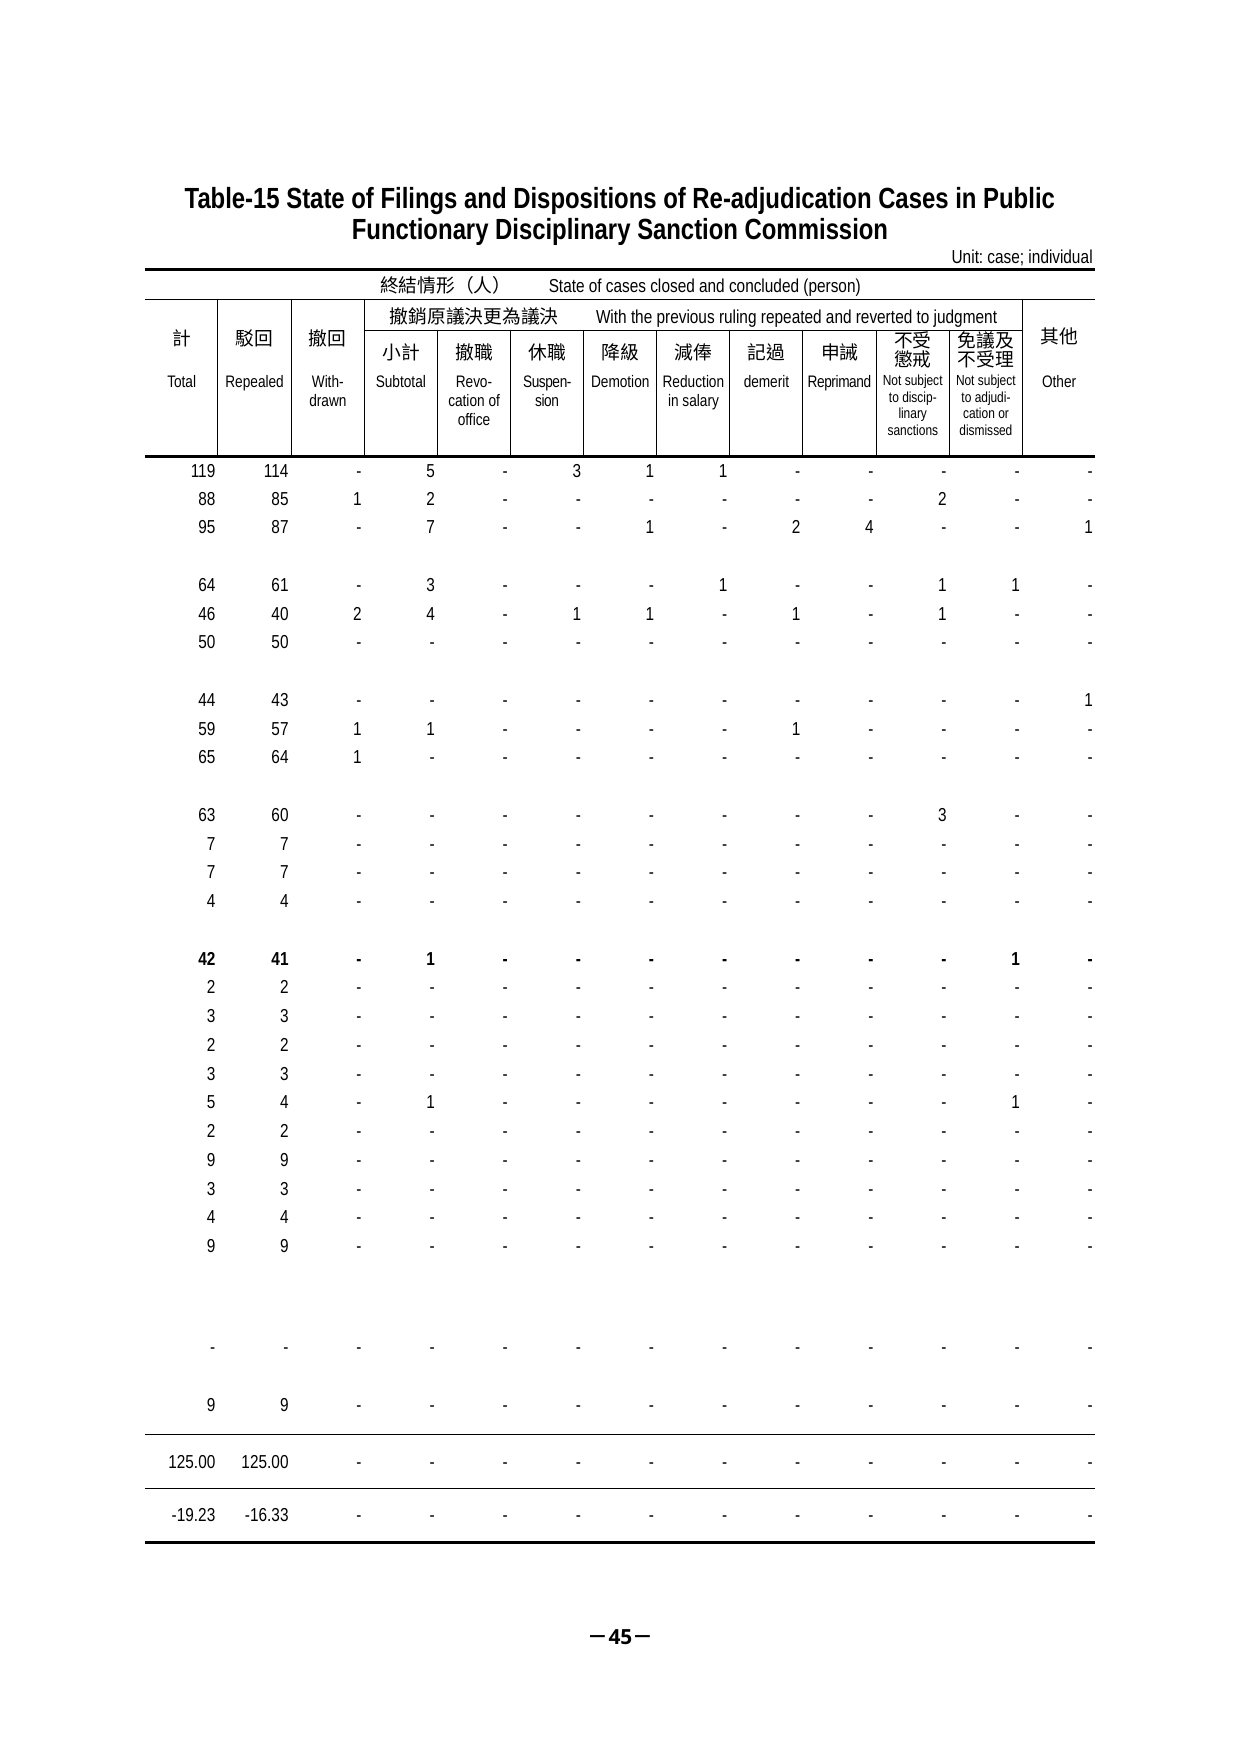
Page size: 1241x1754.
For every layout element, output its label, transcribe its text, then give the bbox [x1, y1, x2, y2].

table_cell 9 [218, 1376, 291, 1434]
table_cell - [803, 484, 876, 513]
table_cell - [876, 944, 949, 973]
table_header 終結情形（人） State of cases closed and concluded (person) [145, 271, 1095, 299]
table_cell - [657, 1116, 730, 1145]
table_cell - [510, 1489, 583, 1541]
table_cell - [291, 1145, 364, 1174]
table_cell [584, 1289, 657, 1318]
table_cell 9 [145, 1231, 218, 1260]
table_cell 1 [730, 599, 803, 628]
table_cell - [291, 1489, 364, 1541]
table_cell - [803, 570, 876, 599]
table_cell - [510, 1116, 583, 1145]
table_cell [584, 915, 657, 944]
table_cell 3 [145, 1059, 218, 1088]
table_cell - [510, 1231, 583, 1260]
table_cell - [584, 858, 657, 886]
table_cell 5 [145, 1088, 218, 1116]
table_cell [949, 915, 1022, 944]
table_cell - [437, 513, 510, 541]
table_cell 114 [218, 458, 291, 484]
table_cell - [949, 1489, 1022, 1541]
table_cell 其他 [1023, 300, 1095, 372]
table_cell 44 [145, 685, 218, 714]
table_cell 7 [218, 858, 291, 886]
table_cell - [510, 743, 583, 771]
table_cell - [364, 685, 437, 714]
table_cell - [364, 1435, 437, 1487]
table_cell 1 [291, 743, 364, 771]
table_cell - [291, 1231, 364, 1260]
table_cell - [949, 829, 1022, 858]
table_cell - [291, 685, 364, 714]
table_cell [949, 771, 1022, 800]
table_cell 不受 懲戒 [877, 331, 949, 372]
table_cell 1 [1022, 685, 1095, 714]
table_cell 3 [145, 1001, 218, 1030]
table_cell - [437, 1489, 510, 1541]
table_cell - [949, 1376, 1022, 1434]
table_cell 1 [949, 570, 1022, 599]
table_cell - [1022, 973, 1095, 1001]
table_cell 88 [145, 484, 218, 513]
table_cell [803, 771, 876, 800]
table_cell - [730, 1435, 803, 1487]
table_cell - [876, 1088, 949, 1116]
table_cell 3 [364, 570, 437, 599]
table_cell - [803, 800, 876, 829]
table_cell - [291, 800, 364, 829]
table_cell [730, 656, 803, 685]
table_cell - [364, 1174, 437, 1203]
table_cell - [803, 1001, 876, 1030]
table_cell Subtotal [365, 372, 437, 455]
table_cell 1 [364, 944, 437, 973]
table_cell - [657, 1030, 730, 1059]
table_cell [584, 771, 657, 800]
table_cell 42 [145, 944, 218, 973]
table_cell - [437, 743, 510, 771]
table_cell - [510, 1174, 583, 1203]
table_cell - [949, 858, 1022, 886]
table_cell - [364, 1203, 437, 1231]
table_cell - [584, 944, 657, 973]
table_cell 50 [218, 628, 291, 656]
table_cell [437, 771, 510, 800]
table_cell - [657, 1318, 730, 1376]
table_cell - [584, 1174, 657, 1203]
table_cell [876, 656, 949, 685]
table_cell -19.23 [145, 1489, 218, 1541]
table_cell - [730, 1145, 803, 1174]
table_cell - [584, 886, 657, 915]
table_cell - [584, 714, 657, 743]
table_cell - [730, 886, 803, 915]
table_cell [437, 1289, 510, 1318]
table_cell - [803, 1174, 876, 1203]
table_cell - [364, 800, 437, 829]
table_cell With- drawn [292, 372, 364, 455]
table_cell - [803, 1318, 876, 1376]
table_cell [218, 771, 291, 800]
table_cell [510, 541, 583, 570]
table_cell [1022, 915, 1095, 944]
table_cell - [584, 1059, 657, 1088]
table_cell 撤銷原議決更為議決 With the previous ruling repeated and reverted to judgment [365, 300, 1022, 330]
table_cell - [876, 1145, 949, 1174]
table_cell - [437, 599, 510, 628]
table_cell - [876, 1435, 949, 1487]
table_cell - [437, 1174, 510, 1203]
table_cell 40 [218, 599, 291, 628]
table_cell 2 [876, 484, 949, 513]
table_cell - [876, 743, 949, 771]
table_cell 1 [584, 513, 657, 541]
table_cell [949, 1260, 1022, 1289]
table_cell [876, 1289, 949, 1318]
table_cell Other [1023, 372, 1095, 455]
table_cell - [730, 858, 803, 886]
table_cell - [730, 1116, 803, 1145]
table_cell - [876, 829, 949, 858]
table_cell 61 [218, 570, 291, 599]
table_cell 撤職 [438, 331, 510, 372]
table_cell - [364, 1145, 437, 1174]
table_cell - [730, 944, 803, 973]
table_cell [949, 1289, 1022, 1318]
table_cell - [657, 1001, 730, 1030]
table_cell [657, 915, 730, 944]
table_cell [730, 1260, 803, 1289]
table_cell - [584, 1318, 657, 1376]
table_cell - [510, 1203, 583, 1231]
table_cell - [657, 1059, 730, 1088]
table_cell - [1022, 1376, 1095, 1434]
table_cell - [510, 1088, 583, 1116]
table_cell Demotion [584, 372, 656, 455]
table_cell [803, 1260, 876, 1289]
table_cell - [510, 886, 583, 915]
table_cell - [730, 1001, 803, 1030]
table_cell 駁回 [218, 300, 291, 372]
table_cell - [364, 1489, 437, 1541]
table_cell [657, 1289, 730, 1318]
table_cell - [876, 1231, 949, 1260]
table_cell - [949, 1318, 1022, 1376]
table_cell 小計 [365, 331, 437, 372]
table_cell [437, 656, 510, 685]
table_cell - [730, 1203, 803, 1231]
table_cell 3 [876, 800, 949, 829]
table_cell - [803, 944, 876, 973]
table_cell [657, 1260, 730, 1289]
table_cell [510, 771, 583, 800]
table_cell - [437, 1203, 510, 1231]
table_cell [510, 656, 583, 685]
table_cell - [730, 1376, 803, 1434]
table_cell - [145, 1318, 218, 1376]
table_cell [437, 541, 510, 570]
table_cell - [218, 1318, 291, 1376]
table_cell [510, 1260, 583, 1289]
table_cell - [657, 714, 730, 743]
table_cell - [437, 1030, 510, 1059]
table_cell - [949, 1231, 1022, 1260]
table_cell - [437, 1231, 510, 1260]
table_cell 4 [218, 1088, 291, 1116]
table_cell - [437, 800, 510, 829]
table_cell - [949, 1059, 1022, 1088]
table_cell - [437, 829, 510, 858]
table_cell - [657, 743, 730, 771]
table_cell - [657, 484, 730, 513]
table_cell - [657, 1088, 730, 1116]
table_cell - [291, 858, 364, 886]
table_cell - [803, 858, 876, 886]
table_cell [218, 656, 291, 685]
table_cell - [437, 685, 510, 714]
table_cell 2 [218, 1030, 291, 1059]
table_cell - [949, 1203, 1022, 1231]
table_cell [364, 1289, 437, 1318]
table_cell - [730, 1174, 803, 1203]
table_cell - [291, 458, 364, 484]
table_cell - [437, 886, 510, 915]
table_cell 降級 [584, 331, 656, 372]
table_cell - [584, 1231, 657, 1260]
table_cell 1 [949, 944, 1022, 973]
table_cell - [584, 628, 657, 656]
table_cell - [730, 1030, 803, 1059]
table_cell 64 [145, 570, 218, 599]
table_cell - [730, 1231, 803, 1260]
table_cell - [876, 1174, 949, 1203]
table_cell - [291, 829, 364, 858]
table_cell - [949, 513, 1022, 541]
table_cell 9 [145, 1145, 218, 1174]
table_cell Reduction in salary [657, 372, 729, 455]
table_cell [803, 915, 876, 944]
table_cell Suspen- sion [511, 372, 583, 455]
table_cell 85 [218, 484, 291, 513]
table_cell [364, 541, 437, 570]
table_cell - [291, 1030, 364, 1059]
table_cell 3 [218, 1001, 291, 1030]
table_cell - [657, 628, 730, 656]
table_cell 3 [218, 1059, 291, 1088]
table_cell - [1022, 1435, 1095, 1487]
table_cell [876, 771, 949, 800]
table_cell - [657, 829, 730, 858]
table_cell 2 [364, 484, 437, 513]
table_cell 申誡 [803, 331, 876, 372]
table_cell - [437, 570, 510, 599]
table_cell - [437, 1001, 510, 1030]
table_cell - [364, 1231, 437, 1260]
table_cell - [803, 743, 876, 771]
table_cell [657, 541, 730, 570]
table_cell Not subject to discip- linary sanctions [877, 372, 949, 455]
table_cell 95 [145, 513, 218, 541]
table_cell - [364, 1318, 437, 1376]
table_cell - [584, 1030, 657, 1059]
table_cell - [657, 1203, 730, 1231]
table_cell - [291, 570, 364, 599]
table_cell - [364, 1116, 437, 1145]
table_cell [145, 656, 218, 685]
table_cell 1 [364, 1088, 437, 1116]
table_cell 1 [510, 599, 583, 628]
table_cell - [657, 1489, 730, 1541]
table_cell - [730, 628, 803, 656]
table_cell 1 [876, 599, 949, 628]
table_cell 9 [145, 1376, 218, 1434]
table_cell - [657, 944, 730, 973]
table_cell [145, 771, 218, 800]
text Table-15 State of Filings and Dispositions of Re-adjudication Cases in Public Functionary Disciplinary Sanction Commission [148, 183, 1092, 246]
table_cell - [437, 1318, 510, 1376]
table_cell 撤回 [292, 300, 364, 372]
table_cell - [803, 1376, 876, 1434]
table_cell - [1022, 628, 1095, 656]
table_cell - [803, 1203, 876, 1231]
table_cell [803, 1289, 876, 1318]
table_cell 59 [145, 714, 218, 743]
table_cell - [437, 1088, 510, 1116]
table_cell Repealed [218, 372, 291, 455]
table_cell 1 [584, 599, 657, 628]
table_cell 4 [218, 1203, 291, 1231]
table_cell - [364, 1030, 437, 1059]
table_cell - [657, 973, 730, 1001]
table_cell - [876, 458, 949, 484]
table_cell 125.00 [145, 1435, 218, 1487]
table_cell 1 [657, 458, 730, 484]
table_cell - [949, 714, 1022, 743]
table_cell [1022, 541, 1095, 570]
table_cell 2 [218, 973, 291, 1001]
table_cell - [584, 484, 657, 513]
table_cell - [584, 1145, 657, 1174]
table_cell - [949, 458, 1022, 484]
table_cell - [730, 1088, 803, 1116]
table_cell - [364, 973, 437, 1001]
table_cell - [803, 886, 876, 915]
table_cell - [437, 1376, 510, 1434]
table_cell 1 [730, 714, 803, 743]
table_cell - [510, 829, 583, 858]
table_cell 2 [145, 1116, 218, 1145]
table_cell - [949, 886, 1022, 915]
table_cell 計 [145, 300, 217, 372]
table_cell - [876, 1203, 949, 1231]
table_cell 3 [510, 458, 583, 484]
table_cell - [364, 1059, 437, 1088]
table_cell Revo- cation of office [438, 372, 510, 455]
table_cell - [803, 685, 876, 714]
table_cell - [510, 570, 583, 599]
table_cell [437, 915, 510, 944]
table_cell 1 [584, 458, 657, 484]
table_cell 3 [218, 1174, 291, 1203]
table_cell - [584, 1376, 657, 1434]
table_cell - [949, 628, 1022, 656]
table_cell 9 [218, 1145, 291, 1174]
table_cell 記過 [730, 331, 802, 372]
table_cell - [730, 685, 803, 714]
table_cell [291, 541, 364, 570]
table_cell - [510, 858, 583, 886]
table_cell [1022, 1260, 1095, 1289]
table_cell Total [145, 372, 217, 455]
table_cell - [803, 1059, 876, 1088]
table_cell 7 [218, 829, 291, 858]
table_cell - [291, 1174, 364, 1203]
table_cell - [437, 858, 510, 886]
table_cell 2 [145, 973, 218, 1001]
table_cell - [437, 1059, 510, 1088]
table_cell - [949, 484, 1022, 513]
table_cell 50 [145, 628, 218, 656]
table_cell - [876, 1116, 949, 1145]
table_cell - [657, 1231, 730, 1260]
table_cell - [291, 1435, 364, 1487]
table_cell [1022, 771, 1095, 800]
table_cell 1 [291, 714, 364, 743]
table_cell - [657, 513, 730, 541]
table_cell - [510, 1030, 583, 1059]
table_cell [145, 1260, 218, 1289]
table_cell - [437, 628, 510, 656]
table_cell [218, 541, 291, 570]
table_cell - [584, 1116, 657, 1145]
table_cell - [949, 1001, 1022, 1030]
table_cell - [803, 628, 876, 656]
table_cell [145, 915, 218, 944]
table_cell - [510, 1376, 583, 1434]
table_cell - [291, 1203, 364, 1231]
table_cell - [510, 1435, 583, 1487]
table_cell - [291, 1088, 364, 1116]
table_cell [657, 656, 730, 685]
table_cell 1 [1022, 513, 1095, 541]
table_cell 43 [218, 685, 291, 714]
table_cell [803, 541, 876, 570]
table_cell 1 [364, 714, 437, 743]
table_cell 87 [218, 513, 291, 541]
table_cell - [876, 685, 949, 714]
table_cell [949, 656, 1022, 685]
table_cell 41 [218, 944, 291, 973]
table_cell - [730, 973, 803, 1001]
table_cell 2 [218, 1116, 291, 1145]
table_cell [876, 541, 949, 570]
table_cell - [364, 886, 437, 915]
table_cell - [437, 973, 510, 1001]
table_cell - [291, 1376, 364, 1434]
table_cell - [291, 1059, 364, 1088]
table_cell - [1022, 1203, 1095, 1231]
table_cell - [584, 685, 657, 714]
table_cell - [437, 1116, 510, 1145]
table_cell [364, 1260, 437, 1289]
table_cell - [803, 714, 876, 743]
table_cell - [1022, 886, 1095, 915]
table_cell - [803, 829, 876, 858]
table_cell 2 [730, 513, 803, 541]
table_cell - [510, 1059, 583, 1088]
table_cell - [803, 973, 876, 1001]
table_cell - [949, 1174, 1022, 1203]
table_cell - [949, 599, 1022, 628]
table_cell - [876, 973, 949, 1001]
table_cell [364, 915, 437, 944]
table_cell [657, 771, 730, 800]
table_cell [291, 915, 364, 944]
table_cell - [657, 1376, 730, 1434]
table_cell - [730, 1318, 803, 1376]
table_cell - [949, 800, 1022, 829]
table_cell - [876, 628, 949, 656]
table_cell - [730, 743, 803, 771]
table_cell - [803, 1489, 876, 1541]
table_cell - [510, 628, 583, 656]
table_cell [730, 1289, 803, 1318]
table_cell [145, 541, 218, 570]
table_cell [437, 1260, 510, 1289]
table_cell [364, 771, 437, 800]
table_cell - [876, 1318, 949, 1376]
table_cell - [364, 628, 437, 656]
table_cell - [510, 944, 583, 973]
table_cell - [1022, 944, 1095, 973]
table_cell - [657, 599, 730, 628]
table_cell 1 [876, 570, 949, 599]
text Unit: case; individual [148, 246, 1092, 268]
table_cell [291, 1260, 364, 1289]
table_cell - [803, 1116, 876, 1145]
table_cell [510, 1289, 583, 1318]
table_cell 46 [145, 599, 218, 628]
table_cell - [437, 944, 510, 973]
table_cell 64 [218, 743, 291, 771]
table_cell - [510, 714, 583, 743]
table_cell - [364, 743, 437, 771]
table_cell - [1022, 743, 1095, 771]
table_cell - [803, 1088, 876, 1116]
table_cell - [510, 1001, 583, 1030]
table_cell - [730, 829, 803, 858]
table_cell - [291, 944, 364, 973]
table_cell - [510, 973, 583, 1001]
table_cell - [730, 570, 803, 599]
table_cell [218, 1289, 291, 1318]
table_cell 1 [657, 570, 730, 599]
table_cell - [657, 858, 730, 886]
table_cell - [730, 458, 803, 484]
table_cell - [510, 800, 583, 829]
table_cell - [510, 1318, 583, 1376]
table_cell 休職 [511, 331, 583, 372]
table_cell - [657, 685, 730, 714]
table_cell [730, 915, 803, 944]
table_cell - [1022, 1059, 1095, 1088]
table_cell 4 [803, 513, 876, 541]
table_cell - [584, 1001, 657, 1030]
table_cell 4 [218, 886, 291, 915]
table_cell - [876, 1030, 949, 1059]
table_cell [876, 1260, 949, 1289]
table_cell - [584, 1435, 657, 1487]
table_cell - [803, 1231, 876, 1260]
table_cell - [291, 973, 364, 1001]
table_cell - [1022, 1145, 1095, 1174]
table_cell - [657, 800, 730, 829]
table_cell - [584, 570, 657, 599]
table_cell - [364, 858, 437, 886]
table_cell - [437, 458, 510, 484]
table_cell - [730, 484, 803, 513]
table_cell [218, 1260, 291, 1289]
table_cell [803, 656, 876, 685]
table_cell - [1022, 458, 1095, 484]
table_cell - [803, 599, 876, 628]
table_cell - [949, 743, 1022, 771]
table_cell - [1022, 570, 1095, 599]
table_cell 2 [291, 599, 364, 628]
table_cell - [1022, 1231, 1095, 1260]
table_cell 60 [218, 800, 291, 829]
table_cell 1 [291, 484, 364, 513]
table_cell Not subject to adjudi- cation or dismissed [950, 372, 1022, 455]
table_cell - [1022, 1088, 1095, 1116]
table_cell [1022, 656, 1095, 685]
table_cell - [876, 1001, 949, 1030]
table_cell - [1022, 800, 1095, 829]
table_cell - [1022, 1116, 1095, 1145]
table_cell -16.33 [218, 1489, 291, 1541]
table_cell - [1022, 1001, 1095, 1030]
table_cell - [730, 1059, 803, 1088]
table_cell 65 [145, 743, 218, 771]
table_cell - [730, 1489, 803, 1541]
table_cell - [1022, 714, 1095, 743]
table_cell - [291, 1318, 364, 1376]
table_cell 4 [145, 1203, 218, 1231]
table_cell [584, 541, 657, 570]
table_cell - [949, 685, 1022, 714]
table_cell - [584, 800, 657, 829]
table_cell - [949, 1116, 1022, 1145]
table_cell - [876, 886, 949, 915]
table_cell - [1022, 1318, 1095, 1376]
table_cell - [876, 858, 949, 886]
table_cell - [584, 743, 657, 771]
table_cell 9 [218, 1231, 291, 1260]
table_cell 1 [949, 1088, 1022, 1116]
table_cell - [1022, 829, 1095, 858]
table_cell - [584, 1203, 657, 1231]
table_cell - [437, 714, 510, 743]
table_cell - [803, 1030, 876, 1059]
table_cell - [657, 1174, 730, 1203]
table_cell - [584, 1489, 657, 1541]
table_cell - [1022, 484, 1095, 513]
table_cell 5 [364, 458, 437, 484]
table_cell - [876, 513, 949, 541]
table_cell 免議及不受理 [950, 331, 1022, 372]
table_cell - [437, 1145, 510, 1174]
table_cell - [510, 484, 583, 513]
table_cell [291, 1289, 364, 1318]
table_cell - [291, 1116, 364, 1145]
table_cell - [949, 1030, 1022, 1059]
table_cell [584, 656, 657, 685]
table_cell [291, 656, 364, 685]
table_cell - [949, 1145, 1022, 1174]
table_cell 7 [145, 858, 218, 886]
table_cell - [437, 1435, 510, 1487]
table_cell 63 [145, 800, 218, 829]
table_cell demerit [730, 372, 802, 455]
table_cell - [803, 1435, 876, 1487]
table_cell 4 [364, 599, 437, 628]
table_cell 3 [145, 1174, 218, 1203]
table_cell - [657, 1145, 730, 1174]
table_cell - [730, 800, 803, 829]
table_cell 57 [218, 714, 291, 743]
table_cell - [949, 973, 1022, 1001]
table_cell 125.00 [218, 1435, 291, 1487]
table_cell - [291, 1001, 364, 1030]
table_cell - [291, 628, 364, 656]
table_cell [949, 541, 1022, 570]
table_cell [876, 915, 949, 944]
table_cell - [803, 1145, 876, 1174]
table_cell - [876, 1489, 949, 1541]
table_cell [730, 771, 803, 800]
table_cell - [1022, 1174, 1095, 1203]
table_cell - [510, 1145, 583, 1174]
table_cell [584, 1260, 657, 1289]
table_cell - [291, 513, 364, 541]
table_cell - [1022, 1030, 1095, 1059]
table_cell - [364, 1376, 437, 1434]
table_cell - [876, 714, 949, 743]
table_cell [291, 771, 364, 800]
table_cell 4 [145, 886, 218, 915]
table_cell - [364, 1001, 437, 1030]
table_cell 7 [364, 513, 437, 541]
table_cell - [584, 829, 657, 858]
table_cell [364, 656, 437, 685]
table_cell [1022, 1289, 1095, 1318]
table_cell - [657, 886, 730, 915]
table_cell 7 [145, 829, 218, 858]
table_cell - [510, 513, 583, 541]
table_cell - [876, 1376, 949, 1434]
table_cell 2 [145, 1030, 218, 1059]
table_cell [510, 915, 583, 944]
table_cell - [876, 1059, 949, 1088]
table_cell - [803, 458, 876, 484]
table_cell - [1022, 1489, 1095, 1541]
table_cell - [510, 685, 583, 714]
table_cell - [1022, 858, 1095, 886]
table_cell 減俸 [657, 331, 729, 372]
table_cell - [1022, 599, 1095, 628]
table_cell Reprimand [803, 372, 876, 455]
table_cell - [584, 973, 657, 1001]
table_cell - [657, 1435, 730, 1487]
table_cell 119 [145, 458, 218, 484]
table_cell - [584, 1088, 657, 1116]
table_cell - [949, 1435, 1022, 1487]
table_cell [730, 541, 803, 570]
table_cell [145, 1289, 218, 1318]
table_cell - [437, 484, 510, 513]
table_cell [218, 915, 291, 944]
table_cell - [291, 886, 364, 915]
table_cell - [364, 829, 437, 858]
